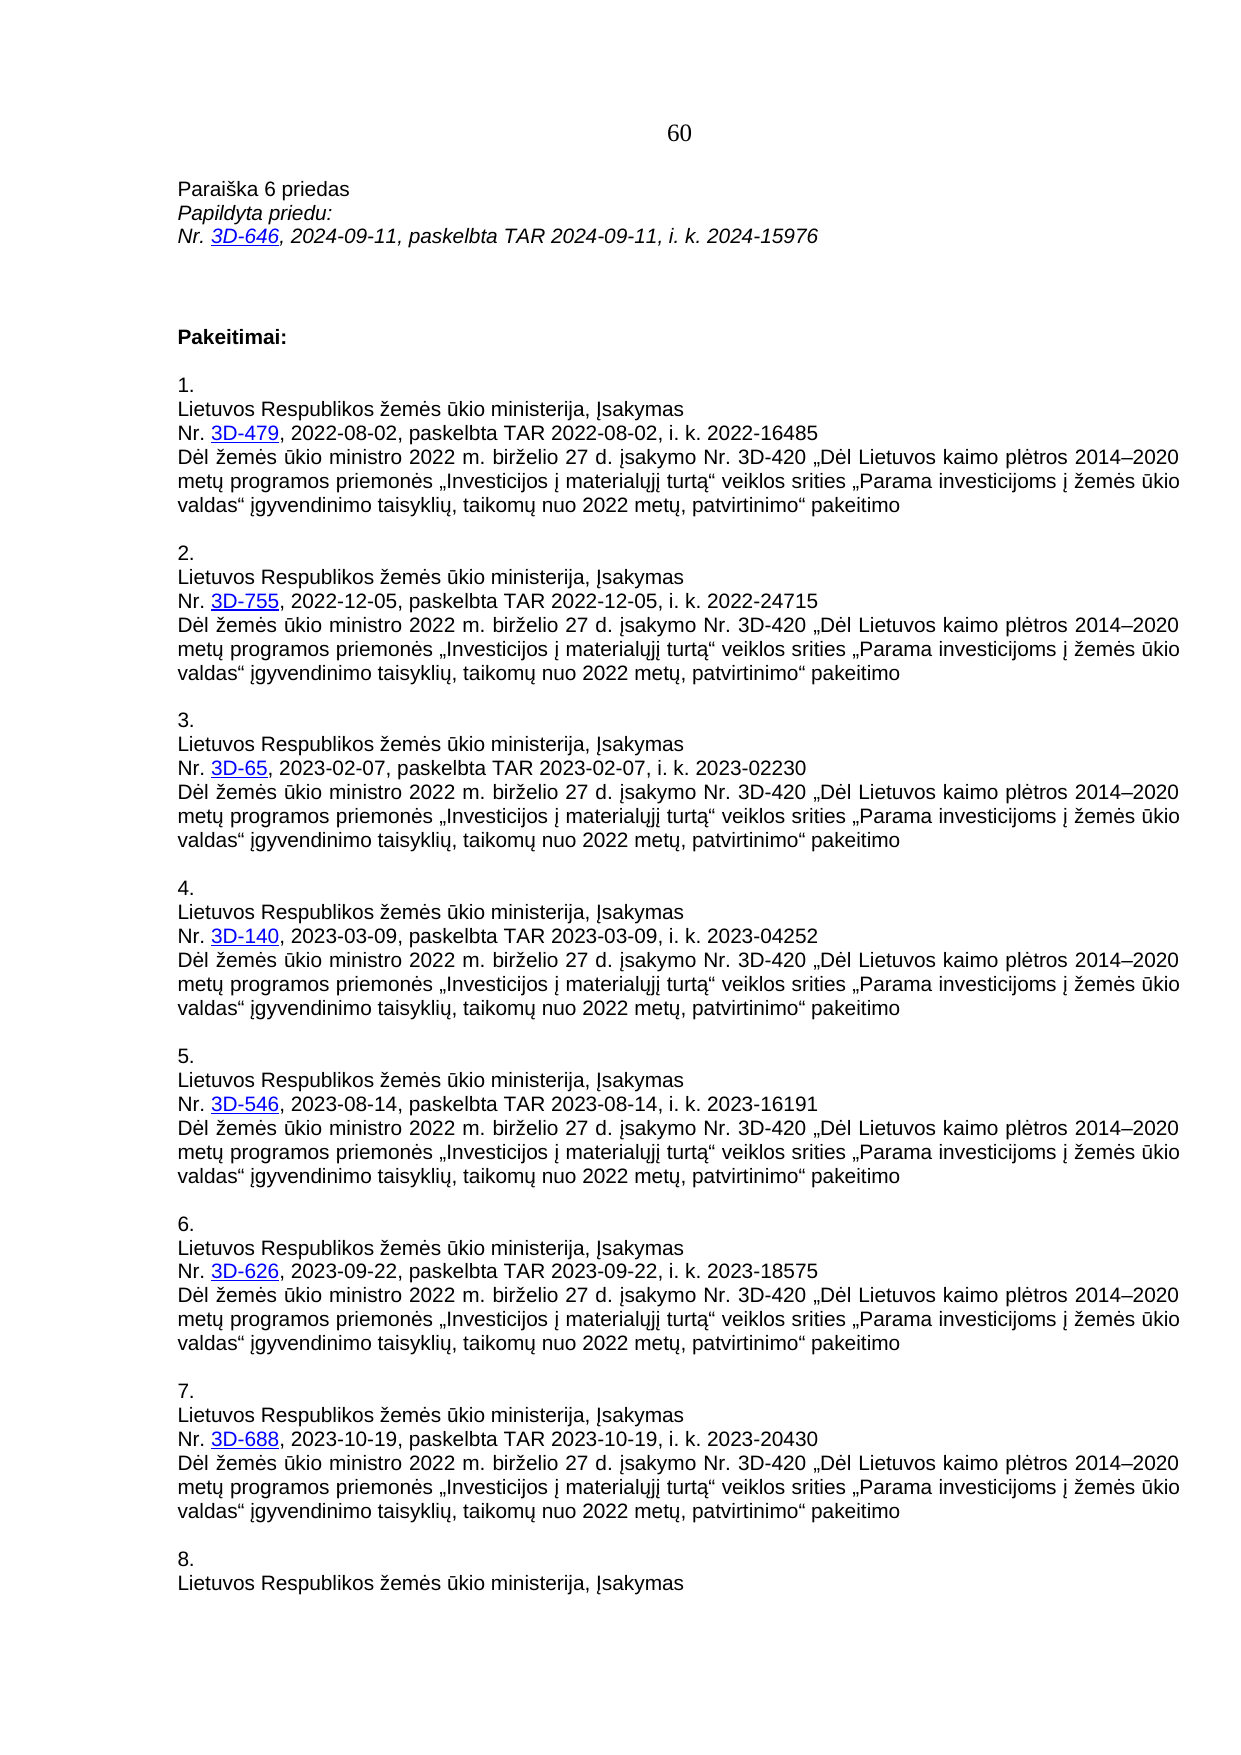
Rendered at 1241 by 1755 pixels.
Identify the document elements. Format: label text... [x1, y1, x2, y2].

text Lietuvos Respublikos žemės ūkio ministerija, Įsakymas [177, 1571, 1181, 1595]
text 7. [177, 1379, 1181, 1403]
text Dėl žemės ūkio ministro 2022 m. birželio 27 d. įsakymo Nr. 3D-420 „Dėl Lietuvos kaimo plėtros 2014–2020 metų programos priemonės „Investicijos į materialųjį turtą“ veiklos srities „Parama investicijoms į žemės ūkio valdas“ įgyvendinimo taisyklių, taikomų nuo 2022 metų, patvirtinimo“ pakeitimo [177, 948, 1181, 1020]
text Nr. 3D-688, 2023-10-19, paskelbta TAR 2023-10-19, i. k. 2023-20430 [177, 1427, 1181, 1451]
text Pakeitimai: [177, 325, 1181, 349]
text 8. [177, 1547, 1181, 1571]
text Nr. 3D-479, 2022-08-02, paskelbta TAR 2022-08-02, i. k. 2022-16485 [177, 421, 1181, 445]
text Lietuvos Respublikos žemės ūkio ministerija, Įsakymas [177, 397, 1181, 421]
text 6. [177, 1211, 1181, 1235]
text Lietuvos Respublikos žemės ūkio ministerija, Įsakymas [177, 1068, 1181, 1092]
text Dėl žemės ūkio ministro 2022 m. birželio 27 d. įsakymo Nr. 3D-420 „Dėl Lietuvos kaimo plėtros 2014–2020 metų programos priemonės „Investicijos į materialųjį turtą“ veiklos srities „Parama investicijoms į žemės ūkio valdas“ įgyvendinimo taisyklių, taikomų nuo 2022 metų, patvirtinimo“ pakeitimo [177, 445, 1181, 517]
text Paraiška 6 priedas [177, 176, 1181, 200]
text Nr. 3D-546, 2023-08-14, paskelbta TAR 2023-08-14, i. k. 2023-16191 [177, 1092, 1181, 1116]
text 5. [177, 1044, 1181, 1068]
text Dėl žemės ūkio ministro 2022 m. birželio 27 d. įsakymo Nr. 3D-420 „Dėl Lietuvos kaimo plėtros 2014–2020 metų programos priemonės „Investicijos į materialųjį turtą“ veiklos srities „Parama investicijoms į žemės ūkio valdas“ įgyvendinimo taisyklių, taikomų nuo 2022 metų, patvirtinimo“ pakeitimo [177, 1283, 1181, 1355]
text Dėl žemės ūkio ministro 2022 m. birželio 27 d. įsakymo Nr. 3D-420 „Dėl Lietuvos kaimo plėtros 2014–2020 metų programos priemonės „Investicijos į materialųjį turtą“ veiklos srities „Parama investicijoms į žemės ūkio valdas“ įgyvendinimo taisyklių, taikomų nuo 2022 metų, patvirtinimo“ pakeitimo [177, 1451, 1181, 1523]
text Lietuvos Respublikos žemės ūkio ministerija, Įsakymas [177, 1235, 1181, 1259]
text Lietuvos Respublikos žemės ūkio ministerija, Įsakymas [177, 564, 1181, 588]
text Nr. 3D-755, 2022-12-05, paskelbta TAR 2022-12-05, i. k. 2022-24715 [177, 588, 1181, 612]
text Dėl žemės ūkio ministro 2022 m. birželio 27 d. įsakymo Nr. 3D-420 „Dėl Lietuvos kaimo plėtros 2014–2020 metų programos priemonės „Investicijos į materialųjį turtą“ veiklos srities „Parama investicijoms į žemės ūkio valdas“ įgyvendinimo taisyklių, taikomų nuo 2022 metų, patvirtinimo“ pakeitimo [177, 1116, 1181, 1187]
text Nr. 3D-646, 2024-09-11, paskelbta TAR 2024-09-11, i. k. 2024-15976 [177, 224, 1181, 248]
text 2. [177, 541, 1181, 564]
text Dėl žemės ūkio ministro 2022 m. birželio 27 d. įsakymo Nr. 3D-420 „Dėl Lietuvos kaimo plėtros 2014–2020 metų programos priemonės „Investicijos į materialųjį turtą“ veiklos srities „Parama investicijoms į žemės ūkio valdas“ įgyvendinimo taisyklių, taikomų nuo 2022 metų, patvirtinimo“ pakeitimo [177, 780, 1181, 852]
text Papildyta priedu: [177, 200, 1181, 224]
text Lietuvos Respublikos žemės ūkio ministerija, Įsakymas [177, 1403, 1181, 1427]
text Lietuvos Respublikos žemės ūkio ministerija, Įsakymas [177, 900, 1181, 924]
text 1. [177, 373, 1181, 397]
text 4. [177, 876, 1181, 900]
text 3. [177, 708, 1181, 732]
text Nr. 3D-65, 2023-02-07, paskelbta TAR 2023-02-07, i. k. 2023-02230 [177, 756, 1181, 780]
text Dėl žemės ūkio ministro 2022 m. birželio 27 d. įsakymo Nr. 3D-420 „Dėl Lietuvos kaimo plėtros 2014–2020 metų programos priemonės „Investicijos į materialųjį turtą“ veiklos srities „Parama investicijoms į žemės ūkio valdas“ įgyvendinimo taisyklių, taikomų nuo 2022 metų, patvirtinimo“ pakeitimo [177, 612, 1181, 684]
text Nr. 3D-626, 2023-09-22, paskelbta TAR 2023-09-22, i. k. 2023-18575 [177, 1259, 1181, 1283]
text Nr. 3D-140, 2023-03-09, paskelbta TAR 2023-03-09, i. k. 2023-04252 [177, 924, 1181, 948]
text Lietuvos Respublikos žemės ūkio ministerija, Įsakymas [177, 732, 1181, 756]
